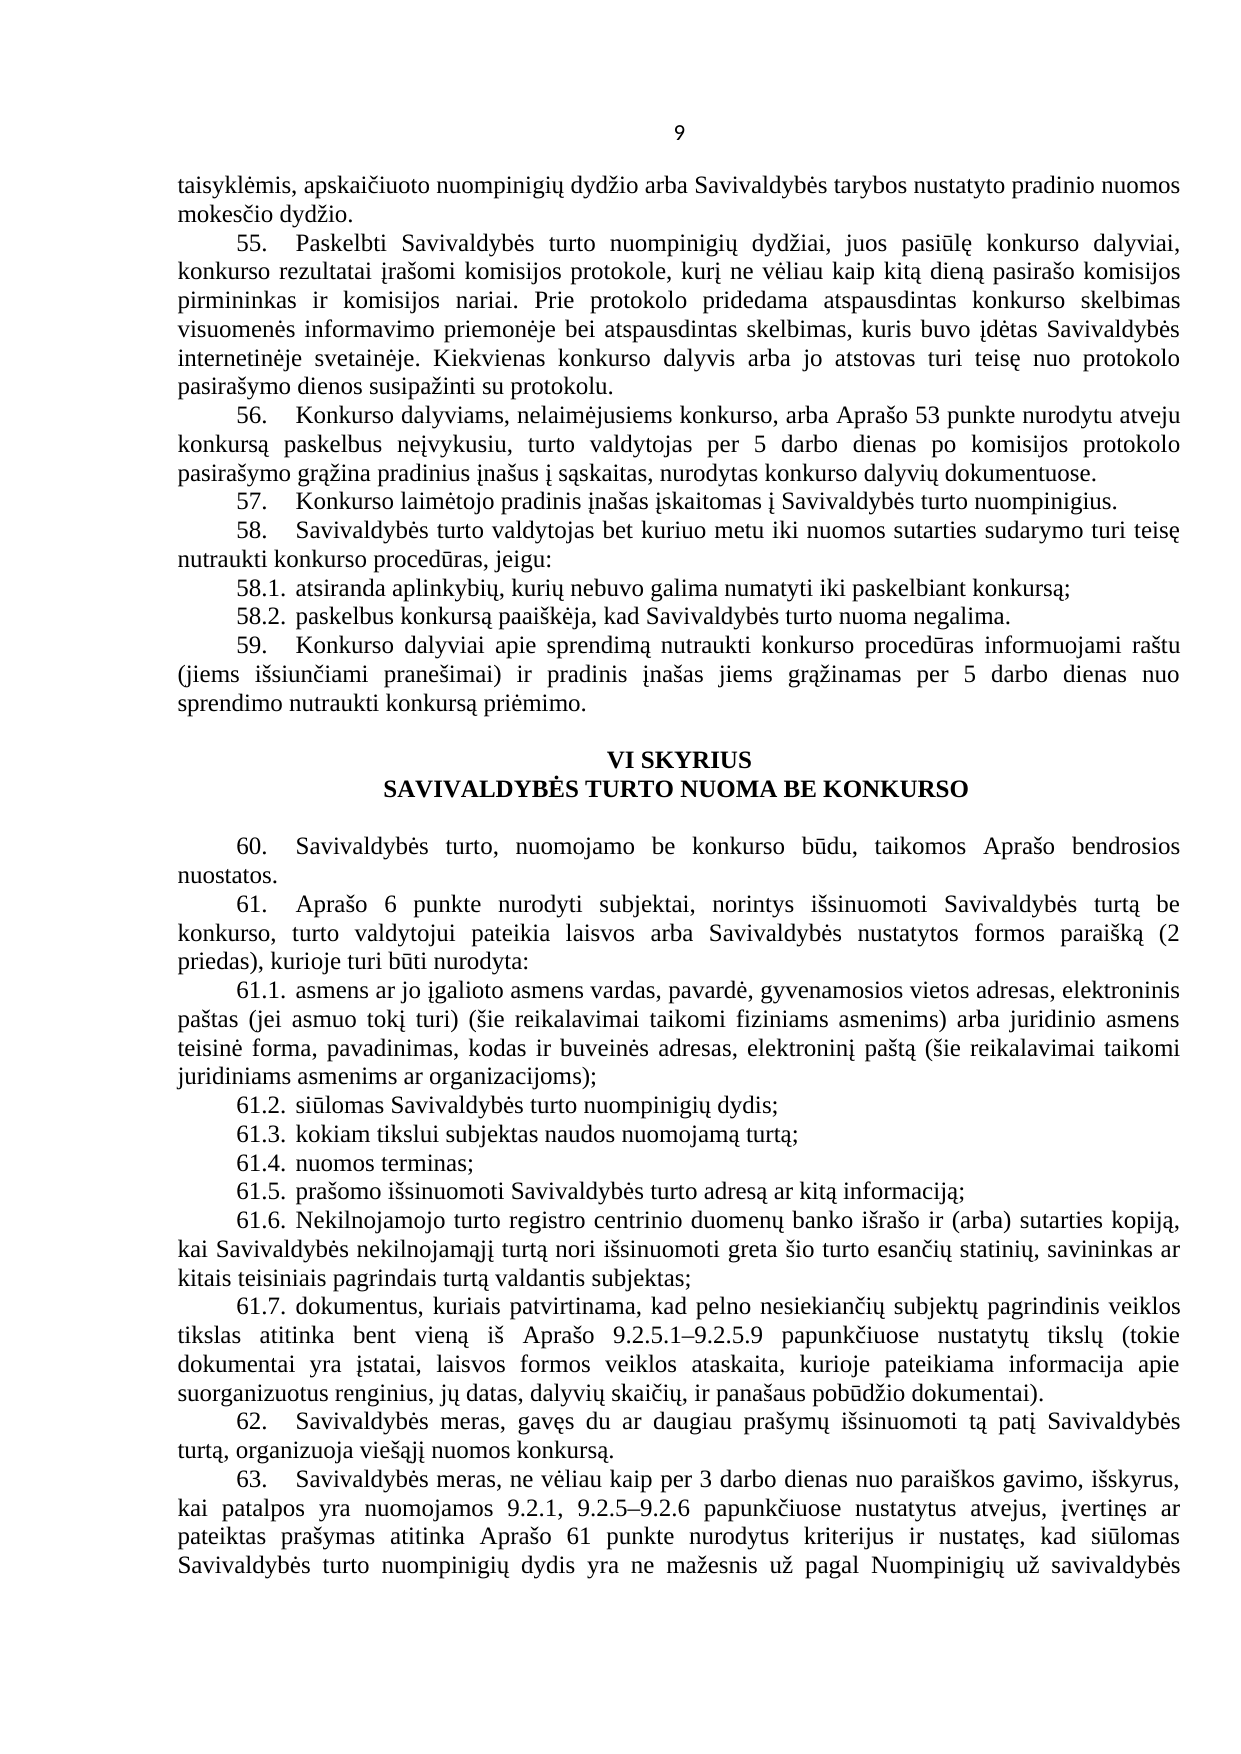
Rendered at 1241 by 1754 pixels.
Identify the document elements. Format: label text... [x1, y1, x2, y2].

text 61.5. prašomo išsinuomoti Savivaldybės turto adresą ar kitą informaciją; [177, 1176, 1181, 1205]
text 58. Savivaldybės turto valdytojas bet kuriuo metu iki nuomos sutarties sudarymo turi teisę nutraukti konkurso procedūras, jeigu: [177, 515, 1181, 573]
text 61.1. asmens ar jo įgalioto asmens vardas, pavardė, gyvenamosios vietos adresas, elektroninis paštas (jei asmuo tokį turi) (šie reikalavimai taikomi fiziniams asmenims) arba juridinio asmens teisinė forma, pavadinimas, kodas ir buveinės adresas, elektroninį paštą (šie reikalavimai taikomi juridiniams asmenims ar organizacijoms); [177, 975, 1181, 1090]
text 63. Savivaldybės meras, ne vėliau kaip per 3 darbo dienas nuo paraiškos gavimo, išskyrus, kai patalpos yra nuomojamos 9.2.1, 9.2.5–9.2.6 papunkčiuose nustatytus atvejus, įvertinęs ar pateiktas prašymas atitinka Aprašo 61 punkte nurodytus kriterijus ir nustatęs, kad siūlomas Savivaldybės turto nuompinigių dydis yra ne mažesnis už pagal Nuompinigių už savivaldybės [177, 1464, 1181, 1579]
text 59. Konkurso dalyviai apie sprendimą nutraukti konkurso procedūras informuojami raštu (jiems išsiunčiami pranešimai) ir pradinis įnašas jiems grąžinamas per 5 darbo dienas nuo sprendimo nutraukti konkursą priėmimo. [177, 630, 1181, 716]
text 61.3. kokiam tikslui subjektas naudos nuomojamą turtą; [177, 1119, 1181, 1148]
text 61. Aprašo 6 punkte nurodyti subjektai, norintys išsinuomoti Savivaldybės turtą be konkurso, turto valdytojui pateikia laisvos arba Savivaldybės nustatytos formos paraišką (2 priedas), kurioje turi būti nurodyta: [177, 889, 1181, 975]
text 58.2. paskelbus konkursą paaiškėja, kad Savivaldybės turto nuoma negalima. [177, 601, 1181, 630]
text 61.2. siūlomas Savivaldybės turto nuompinigių dydis; [177, 1090, 1181, 1119]
text 62. Savivaldybės meras, gavęs du ar daugiau prašymų išsinuomoti tą patį Savivaldybės turtą, organizuoja viešąjį nuomos konkursą. [177, 1406, 1181, 1464]
text VI SKYRIUS [177, 745, 1181, 774]
text 61.6. Nekilnojamojo turto registro centrinio duomenų banko išrašo ir (arba) sutarties kopiją, kai Savivaldybės nekilnojamąjį turtą nori išsinuomoti greta šio turto esančių statinių, savininkas ar kitais teisiniais pagrindais turtą valdantis subjektas; [177, 1205, 1181, 1291]
text taisyklėmis, apskaičiuoto nuompinigių dydžio arba Savivaldybės tarybos nustatyto pradinio nuomos mokesčio dydžio. [177, 170, 1181, 228]
text 56. Konkurso dalyviams, nelaimėjusiems konkurso, arba Aprašo 53 punkte nurodytu atveju konkursą paskelbus neįvykusiu, turto valdytojas per 5 darbo dienas po komisijos protokolo pasirašymo grąžina pradinius įnašus į sąskaitas, nurodytas konkurso dalyvių dokumentuose. [177, 400, 1181, 486]
text 57. Konkurso laimėtojo pradinis įnašas įskaitomas į Savivaldybės turto nuompinigius. [177, 486, 1181, 515]
text SAVIVALDYBĖS TURTO NUOMA BE KONKURSO [177, 774, 1181, 803]
text 55. Paskelbti Savivaldybės turto nuompinigių dydžiai, juos pasiūlę konkurso dalyviai, konkurso rezultatai įrašomi komisijos protokole, kurį ne vėliau kaip kitą dieną pasirašo komisijos pirmininkas ir komisijos nariai. Prie protokolo pridedama atspausdintas konkurso skelbimas visuomenės informavimo priemonėje bei atspausdintas skelbimas, kuris buvo įdėtas Savivaldybės internetinėje svetainėje. Kiekvienas konkurso dalyvis arba jo atstovas turi teisę nuo protokolo pasirašymo dienos susipažinti su protokolu. [177, 228, 1181, 400]
text 61.4. nuomos terminas; [177, 1148, 1181, 1176]
text 58.1. atsiranda aplinkybių, kurių nebuvo galima numatyti iki paskelbiant konkursą; [177, 573, 1181, 601]
text 61.7. dokumentus, kuriais patvirtinama, kad pelno nesiekiančių subjektų pagrindinis veiklos tikslas atitinka bent vieną iš Aprašo 9.2.5.1–9.2.5.9 papunkčiuose nustatytų tikslų (tokie dokumentai yra įstatai, laisvos formos veiklos ataskaita, kurioje pateikiama informacija apie suorganizuotus renginius, jų datas, dalyvių skaičių, ir panašaus pobūdžio dokumentai). [177, 1291, 1181, 1406]
text 60. Savivaldybės turto, nuomojamo be konkurso būdu, taikomos Aprašo bendrosios nuostatos. [177, 831, 1181, 889]
